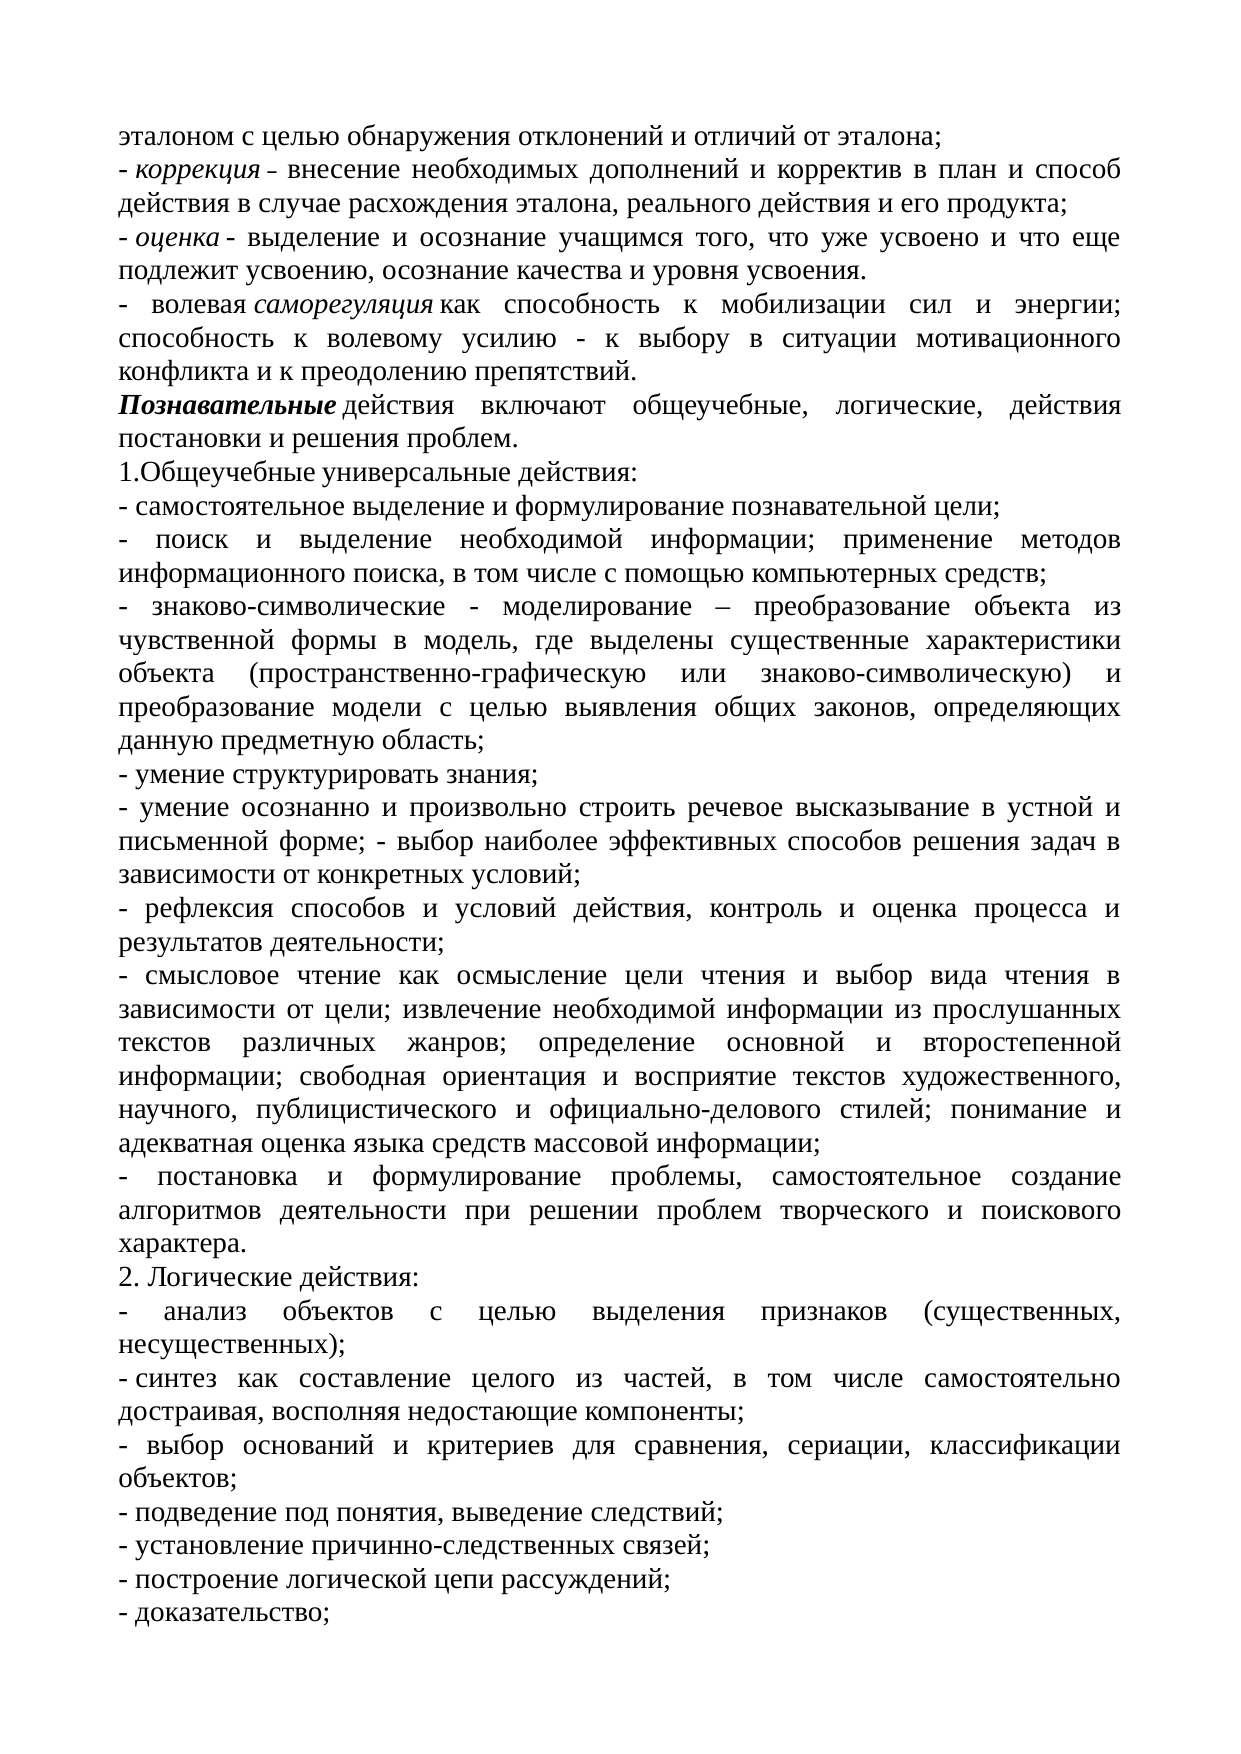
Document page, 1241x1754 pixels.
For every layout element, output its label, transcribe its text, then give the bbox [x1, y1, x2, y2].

text - доказательство; [118, 1594, 1122, 1628]
text - постановка и формулирование проблемы, самостоятельное создание алгоритмов деятельности при решении проблем творческого и поискового характера. [118, 1158, 1122, 1259]
text - знаково-символические - моделирование – преобразование объекта из чувственной формы в модель, где выделены существенные характеристики объекта (пространственно-графическую или знаково-символическую) и преобразование модели с целью выявления общих законов, определяющих данную предметную область; [118, 588, 1122, 756]
text 1.Общеучебные универсальные действия: [118, 454, 1122, 488]
text - умение осознанно и произвольно строить речевое высказывание в устной и письменной форме; - выбор наиболее эффективных способов решения задач в зависимости от конкретных условий; [118, 789, 1122, 890]
text - коррекция – внесение необходимых дополнений и корректив в план и способ действия в случае расхождения эталона, реального действия и его продукта; [118, 152, 1122, 219]
text - рефлексия способов и условий действия, контроль и оценка процесса и результатов деятельности; [118, 890, 1122, 957]
text - умение структурировать знания; [118, 756, 1122, 789]
text - волевая саморегуляция как способность к мобилизации сил и энергии; способность к волевому усилию - к выбору в ситуации мотивационного конфликта и к преодолению препятствий. [118, 286, 1122, 387]
text - анализ объектов с целью выделения признаков (существенных, несущественных); [118, 1293, 1122, 1360]
text - выбор оснований и критериев для сравнения, сериации, классификации объектов; [118, 1427, 1122, 1494]
text - синтез как составление целого из частей, в том числе самостоятельно достраивая, восполняя недостающие компоненты; [118, 1360, 1122, 1427]
text - построение логической цепи рассуждений; [118, 1561, 1122, 1594]
text - установление причинно-следственных связей; [118, 1527, 1122, 1561]
text - поиск и выделение необходимой информации; применение методов информационного поиска, в том числе с помощью компьютерных средств; [118, 521, 1122, 588]
text эталоном с целью обнаружения отклонений и отличий от эталона; [118, 118, 1122, 152]
text - оценка - выделение и осознание учащимся того, что уже усвоено и что еще подлежит усвоению, осознание качества и уровня усвоения. [118, 219, 1122, 286]
text - самостоятельное выделение и формулирование познавательной цели; [118, 488, 1122, 521]
text 2. Логические действия: [118, 1259, 1122, 1293]
text Познавательные действия включают общеучебные, логические, действия постановки и решения проблем. [118, 387, 1122, 454]
text - подведение под понятия, выведение следствий; [118, 1494, 1122, 1527]
text - смысловое чтение как осмысление цели чтения и выбор вида чтения в зависимости от цели; извлечение необходимой информации из прослушанных текстов различных жанров; определение основной и второстепенной информации; свободная ориентация и восприятие текстов художественного, научного, публицистического и официально-делового стилей; понимание и адекватная оценка языка средств массовой информации; [118, 957, 1122, 1158]
